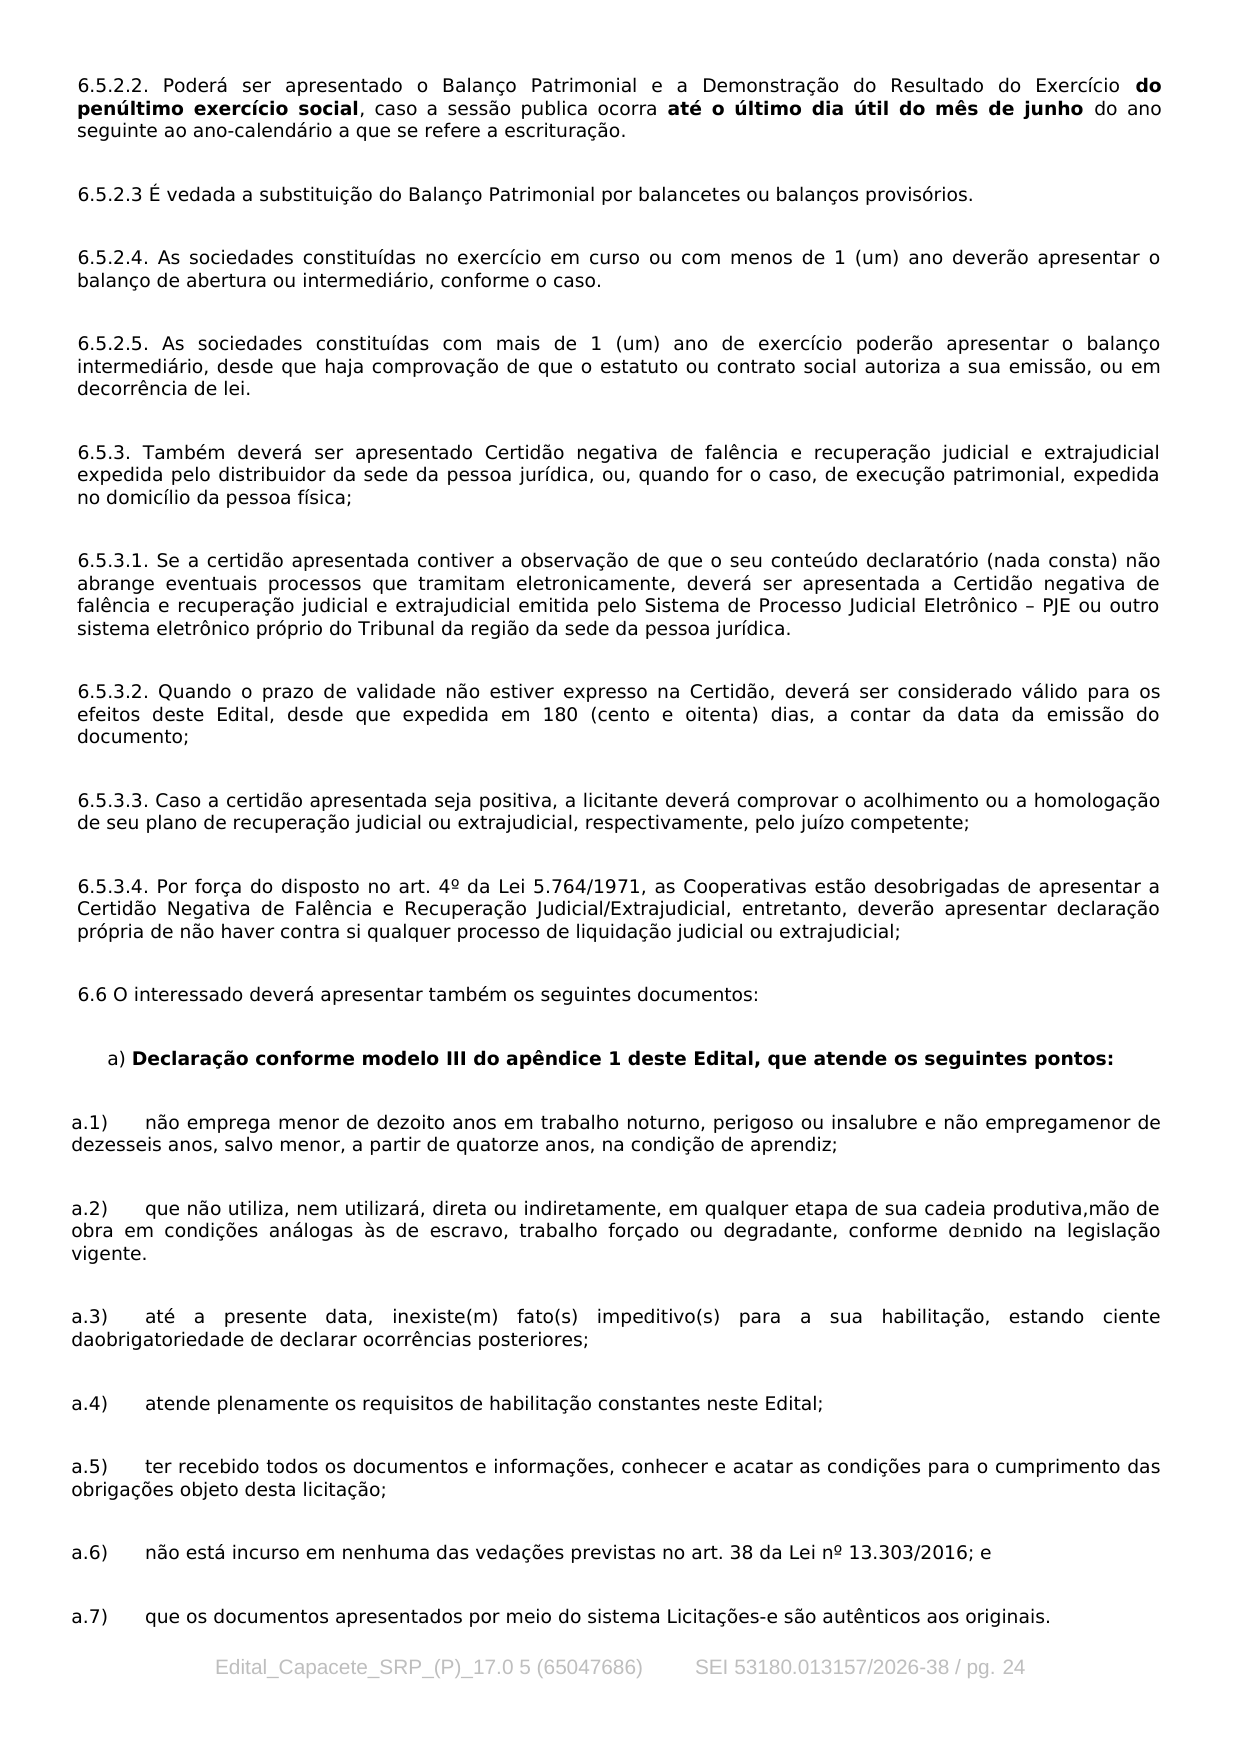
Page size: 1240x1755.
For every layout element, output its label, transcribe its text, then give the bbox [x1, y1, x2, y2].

list não emprega menor de dezoito anos em trabalho noturno, perigoso ou insalubre e não empregamenor de dezesseis anos, salvo menor, a partir de quatorze anos, na condição de aprendiz; [71, 1112, 1162, 1156]
text 6.5.3.4. Por força do disposto no art. 4º da Lei 5.764/1971, as Cooperativas estão desobrigadas de apresentar a Certidão Negativa de Falência e Recuperação Judicial/Extrajudicial, entretanto, deverão apresentar declaração própria de não haver contra si qualquer processo de liquidação judicial ou extrajudicial; [77, 876, 1162, 943]
list que não utiliza, nem utilizará, direta ou indiretamente, em qualquer etapa de sua cadeia produtiva,mão de obra em condições análogas às de escravo, trabalho forçado ou degradante, conforme denido na legislação vigente. [71, 1198, 1162, 1265]
text 6.5.3.2. Quando o prazo de validade não estiver expresso na Certidão, deverá ser considerado válido para os efeitos deste Edital, desde que expedida em 180 (cento e oitenta) dias, a contar da data da emissão do documento; [77, 681, 1162, 748]
list não está incurso em nenhuma das vedações previstas no art. 38 da Lei nº 13.303/2016; e [71, 1542, 1162, 1564]
list Declaração conforme modelo III do apêndice 1 deste Edital, que atende os seguintes pontos: [46, 1048, 1176, 1070]
text 6.5.3. Também deverá ser apresentado Certidão negativa de falência e recuperação judicial e extrajudicial expedida pelo distribuidor da sede da pessoa jurídica, ou, quando for o caso, de execução patrimonial, expedida no domicílio da pessoa física; [77, 442, 1162, 508]
text 6.6 O interessado deverá apresentar também os seguintes documentos: [77, 984, 1162, 1006]
text 6.5.3.3. Caso a certidão apresentada seja positiva, a licitante deverá comprovar o acolhimento ou a homologação de seu plano de recuperação judicial ou extrajudicial, respectivamente, pelo juízo competente; [77, 790, 1162, 834]
list atende plenamente os requisitos de habilitação constantes neste Edital; [71, 1393, 1162, 1414]
list ter recebido todos os documentos e informações, conhecer e acatar as condições para o cumprimento das obrigações objeto desta licitação; [71, 1456, 1162, 1501]
text 6.5.2.4. As sociedades constituídas no exercício em curso ou com menos de 1 (um) ano deverão apresentar o balanço de abertura ou intermediário, conforme o caso. [77, 247, 1162, 291]
list até a presente data, inexiste(m) fato(s) impeditivo(s) para a sua habilitação, estando ciente daobrigatoriedade de declarar ocorrências posteriores; [71, 1307, 1162, 1351]
text 6.5.2.5. As sociedades constituídas com mais de 1 (um) ano de exercício poderão apresentar o balanço intermediário, desde que haja comprovação de que o estatuto ou contrato social autoriza a sua emissão, ou em decorrência de lei. [77, 333, 1162, 400]
text 6.5.2.2. Poderá ser apresentado o Balanço Patrimonial e a Demonstração do Resultado do Exercício do penúltimo exercício social, caso a sessão publica ocorra até o último dia útil do mês de junho do ano seguinte ao ano-calendário a que se refere a escrituração. [77, 75, 1162, 142]
list que os documentos apresentados por meio do sistema Licitações-e são autênticos aos originais. [71, 1606, 1162, 1628]
text 6.5.2.3 É vedada a substituição do Balanço Patrimonial por balancetes ou balanços provisórios. [77, 183, 1162, 205]
text 6.5.3.1. Se a certidão apresentada contiver a observação de que o seu conteúdo declaratório (nada consta) não abrange eventuais processos que tramitam eletronicamente, deverá ser apresentada a Certidão negativa de falência e recuperação judicial e extrajudicial emitida pelo Sistema de Processo Judicial Eletrônico – PJE ou outro sistema eletrônico próprio do Tribunal da região da sede da pessoa jurídica. [77, 550, 1162, 639]
